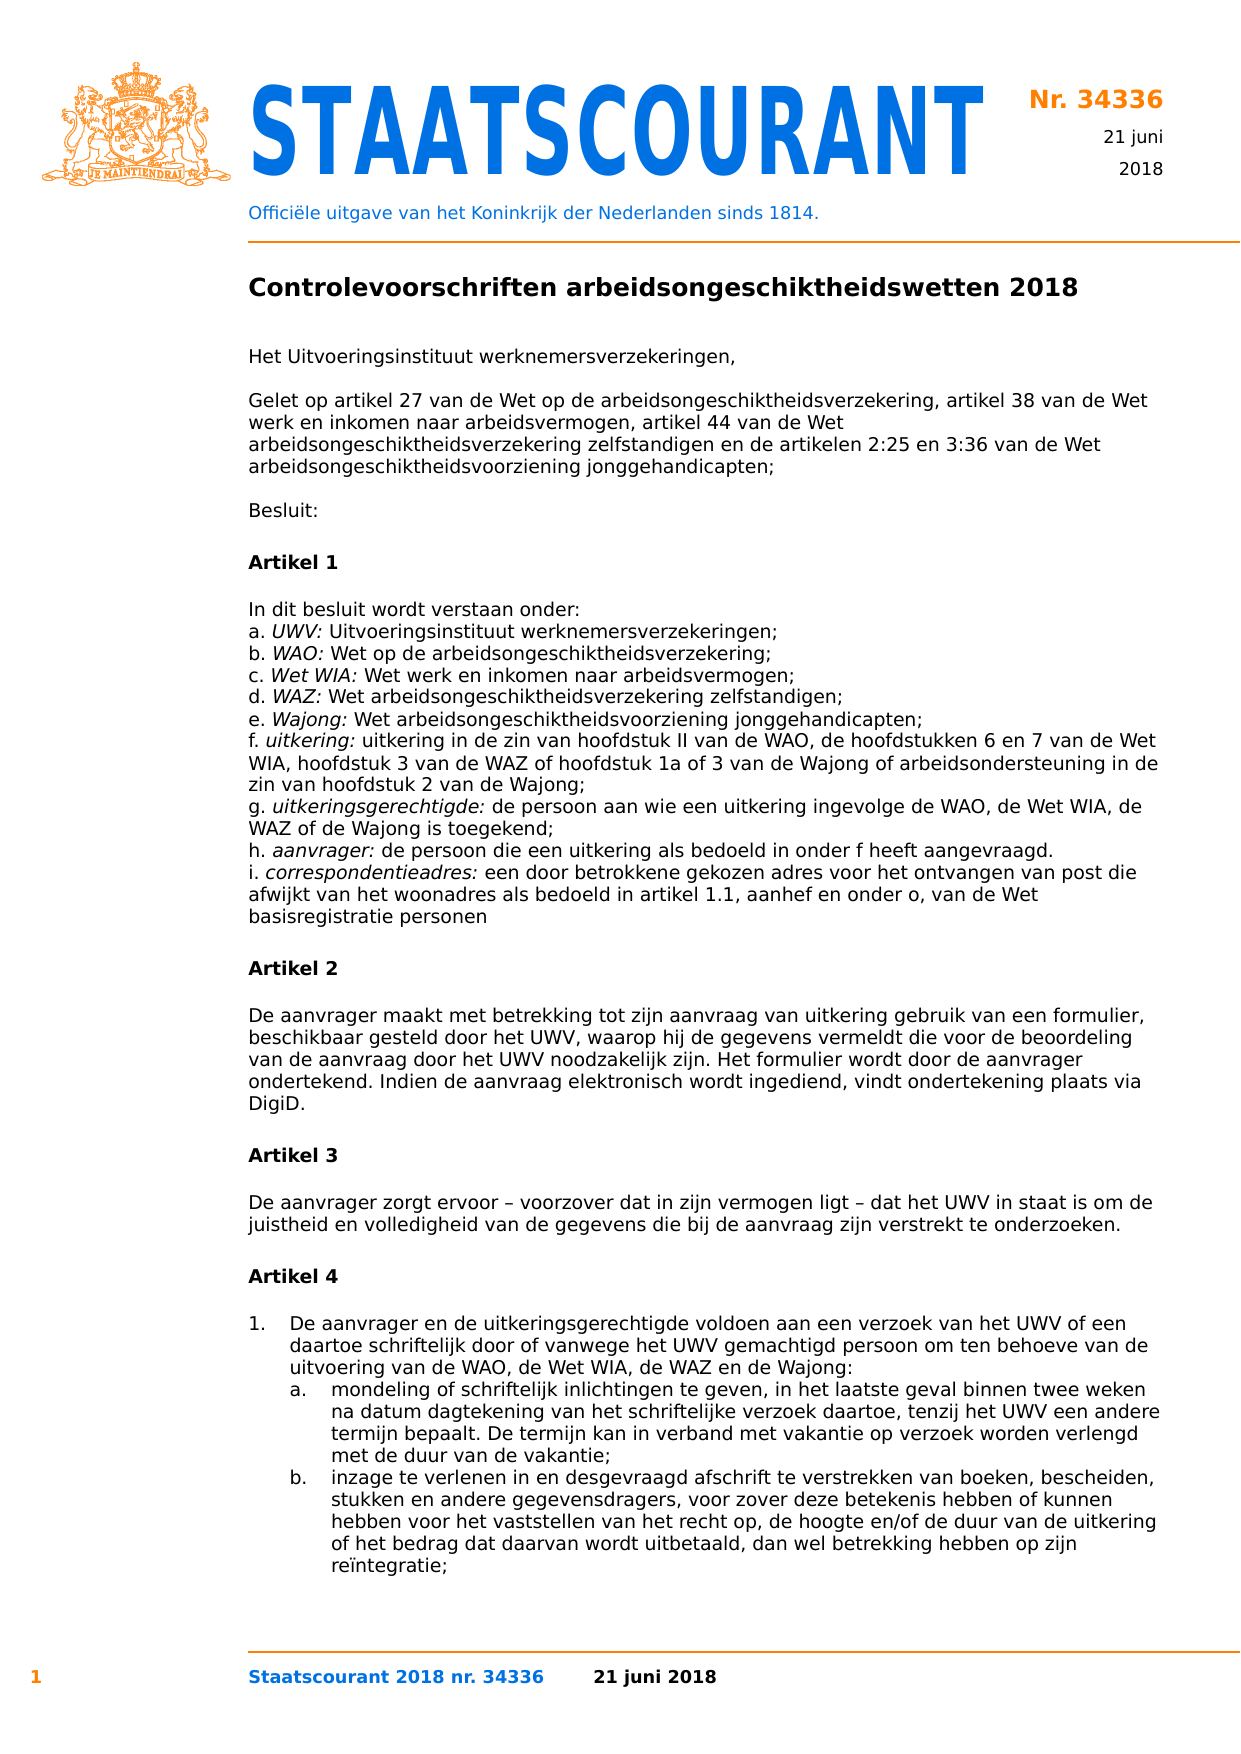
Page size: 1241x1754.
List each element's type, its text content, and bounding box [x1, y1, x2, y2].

text e. Wajong: Wet arbeidsongeschiktheidsvoorziening jonggehandicapten; [248, 708, 1163, 730]
text Het Uitvoeringsinstituut werknemersverzekeringen, [248, 346, 1163, 368]
picture [41, 62, 231, 186]
text i. correspondentieadres: een door betrokkene gekozen adres voor het ontvangen van post die afwijkt van het woonadres als bedoeld in artikel 1.1, aanhef en onder o, van de Wet basisregistratie personen [248, 862, 1163, 928]
subtitle Artikel 1 [248, 552, 1163, 573]
text b. WAO: Wet op de arbeidsongeschiktheidsverzekering; [248, 642, 1163, 664]
text f. uitkering: uitkering in de zin van hoofdstuk II van de WAO, de hoofdstukken 6 en 7 van de Wet WIA, hoofdstuk 3 van de WAZ of hoofdstuk 1a of 3 van de Wajong of arbeidsondersteuning in de zin van hoofdstuk 2 van de Wajong; [248, 730, 1163, 796]
text d. WAZ: Wet arbeidsongeschiktheidsverzekering zelfstandigen; [248, 686, 1163, 708]
subtitle Artikel 3 [248, 1145, 1163, 1167]
text Gelet op artikel 27 van de Wet op de arbeidsongeschiktheidsverzekering, artikel 38 van de Wet werk en inkomen naar arbeidsvermogen, artikel 44 van de Wet arbeidsongeschiktheidsverzekering zelfstandigen en de artikelen 2:25 en 3:36 van de Wet arbeidsongeschiktheidsvoorziening jonggehandicapten; [248, 390, 1163, 478]
table_cell Officiële uitgave van het Koninkrijk der Nederlanden sinds 1814. [248, 203, 1240, 241]
subtitle Controlevoorschriften arbeidsongeschiktheidswetten 2018 [248, 273, 1163, 302]
table_cell 2018 [998, 153, 1240, 203]
text b. inzage te verlenen in en desgevraagd afschrift te verstrekken van boeken, bescheiden, stukken en andere gegevensdragers, voor zover deze betekenis hebben of kunnen hebben voor het vaststellen van het recht op, de hoogte en/of de duur van de uitkering of het bedrag dat daarvan wordt uitbetaald, dan wel betrekking hebben op zijn reïntegratie; [289, 1467, 1163, 1577]
text In dit besluit wordt verstaan onder: [248, 598, 1163, 621]
text De aanvrager maakt met betrekking tot zijn aanvraag van uitkering gebruik van een formulier, beschikbaar gesteld door het UWV, waarop hij de gegevens vermeldt die voor de beoordeling van de aanvraag door het UWV noodzakelijk zijn. Het formulier wordt door de aanvrager ondertekend. Indien de aanvraag elektronisch wordt ingediend, vindt ondertekening plaats via DigiD. [248, 1005, 1163, 1115]
subtitle Artikel 2 [248, 958, 1163, 980]
text a. mondeling of schriftelijk inlichtingen te geven, in het laatste geval binnen twee weken na datum dagtekening van het schriftelijke verzoek daartoe, tenzij het UWV een andere termijn bepaalt. De termijn kan in verband met vakantie op verzoek worden verlengd met de duur van de vakantie; [289, 1379, 1163, 1467]
text 1. De aanvrager en de uitkeringsgerechtigde voldoen aan een verzoek van het UWV of een daartoe schriftelijk door of vanwege het UWV gemachtigd persoon om ten behoeve van de uitvoering van de WAO, de Wet WIA, de WAZ en de Wajong: [248, 1313, 1163, 1379]
text Besluit: [248, 499, 1163, 522]
table_header STAATSCOURANT [248, 62, 998, 203]
text g. uitkeringsgerechtigde: de persoon aan wie een uitkering ingevolge de WAO, de Wet WIA, de WAZ of de Wajong is toegekend; [248, 796, 1163, 840]
text h. aanvrager: de persoon die een uitkering als bedoeld in onder f heeft aangevraagd. [248, 840, 1163, 862]
text c. Wet WIA: Wet werk en inkomen naar arbeidsvermogen; [248, 664, 1163, 686]
subtitle Artikel 4 [248, 1266, 1163, 1288]
table_cell 21 juni [998, 121, 1240, 153]
text De aanvrager zorgt ervoor – voorzover dat in zijn vermogen ligt – dat het UWV in staat is om de juistheid en volledigheid van de gegevens die bij de aanvraag zijn verstrekt te onderzoeken. [248, 1192, 1163, 1236]
text a. UWV: Uitvoeringsinstituut werknemersverzekeringen; [248, 621, 1163, 642]
table_header [25, 62, 248, 241]
table_header Nr. 34336 [998, 62, 1240, 121]
